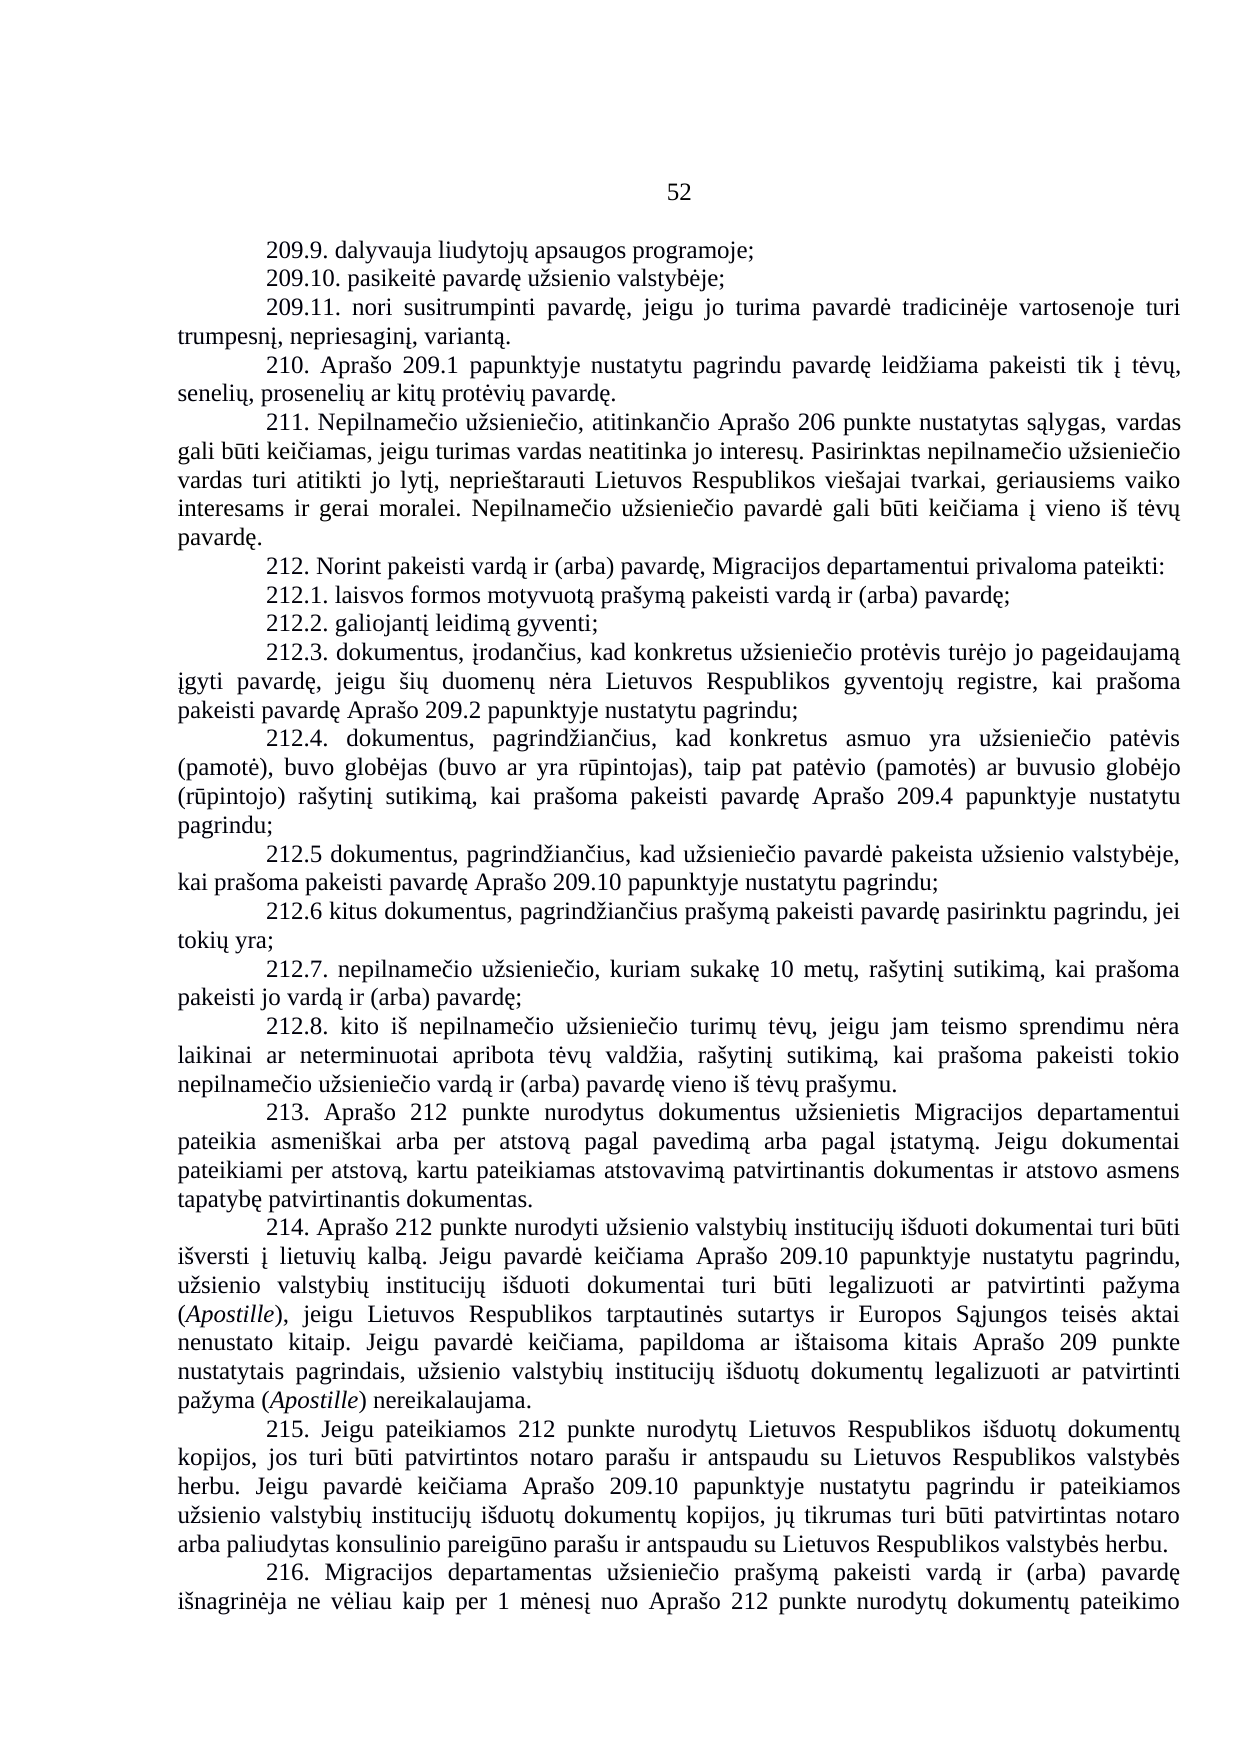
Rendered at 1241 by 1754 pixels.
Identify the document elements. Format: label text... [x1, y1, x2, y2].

text 212.7. nepilnamečio užsieniečio, kuriam sukakę 10 metų, rašytinį sutikimą, kai prašoma pakeisti jo vardą ir (arba) pavardę; [177, 954, 1181, 1011]
text 214. Aprašo 212 punkte nurodyti užsienio valstybių institucijų išduoti dokumentai turi būti išversti į lietuvių kalbą. Jeigu pavardė keičiama Aprašo 209.10 papunktyje nustatytu pagrindu, užsienio valstybių institucijų išduoti dokumentai turi būti legalizuoti ar patvirtinti pažyma (Apostille), jeigu Lietuvos Respublikos tarptautinės sutartys ir Europos Sąjungos teisės aktai nenustato kitaip. Jeigu pavardė keičiama, papildoma ar ištaisoma kitais Aprašo 209 punkte nustatytais pagrindais, užsienio valstybių institucijų išduotų dokumentų legalizuoti ar patvirtinti pažyma (Apostille) nereikalaujama. [177, 1212, 1181, 1414]
text 209.10. pasikeitė pavardę užsienio valstybėje; [177, 263, 1181, 292]
text 212.3. dokumentus, įrodančius, kad konkretus užsieniečio protėvis turėjo jo pageidaujamą įgyti pavardę, jeigu šių duomenų nėra Lietuvos Respublikos gyventojų registre, kai prašoma pakeisti pavardę Aprašo 209.2 papunktyje nustatytu pagrindu; [177, 637, 1181, 723]
text 212.4. dokumentus, pagrindžiančius, kad konkretus asmuo yra užsieniečio patėvis (pamotė), buvo globėjas (buvo ar yra rūpintojas), taip pat patėvio (pamotės) ar buvusio globėjo (rūpintojo) rašytinį sutikimą, kai prašoma pakeisti pavardę Aprašo 209.4 papunktyje nustatytu pagrindu; [177, 723, 1181, 839]
text 212.5 dokumentus, pagrindžiančius, kad užsieniečio pavardė pakeista užsienio valstybėje, kai prašoma pakeisti pavardę Aprašo 209.10 papunktyje nustatytu pagrindu; [177, 839, 1181, 896]
text 211. Nepilnamečio užsieniečio, atitinkančio Aprašo 206 punkte nustatytas sąlygas, vardas gali būti keičiamas, jeigu turimas vardas neatitinka jo interesų. Pasirinktas nepilnamečio užsieniečio vardas turi atitikti jo lytį, neprieštarauti Lietuvos Respublikos viešajai tvarkai, geriausiems vaiko interesams ir gerai moralei. Nepilnamečio užsieniečio pavardė gali būti keičiama į vieno iš tėvų pavardę. [177, 407, 1181, 551]
text 216. Migracijos departamentas užsieniečio prašymą pakeisti vardą ir (arba) pavardę išnagrinėja ne vėliau kaip per 1 mėnesį nuo Aprašo 212 punkte nurodytų dokumentų pateikimo [177, 1557, 1181, 1615]
text 210. Aprašo 209.1 papunktyje nustatytu pagrindu pavardę leidžiama pakeisti tik į tėvų, senelių, prosenelių ar kitų protėvių pavardę. [177, 350, 1181, 407]
text 209.9. dalyvauja liudytojų apsaugos programoje; [177, 235, 1181, 263]
text 215. Jeigu pateikiamos 212 punkte nurodytų Lietuvos Respublikos išduotų dokumentų kopijos, jos turi būti patvirtintos notaro parašu ir antspaudu su Lietuvos Respublikos valstybės herbu. Jeigu pavardė keičiama Aprašo 209.10 papunktyje nustatytu pagrindu ir pateikiamos užsienio valstybių institucijų išduotų dokumentų kopijos, jų tikrumas turi būti patvirtintas notaro arba paliudytas konsulinio pareigūno parašu ir antspaudu su Lietuvos Respublikos valstybės herbu. [177, 1414, 1181, 1557]
text 212.8. kito iš nepilnamečio užsieniečio turimų tėvų, jeigu jam teismo sprendimu nėra laikinai ar neterminuotai apribota tėvų valdžia, rašytinį sutikimą, kai prašoma pakeisti tokio nepilnamečio užsieniečio vardą ir (arba) pavardę vieno iš tėvų prašymu. [177, 1011, 1181, 1097]
text 212.1. laisvos formos motyvuotą prašymą pakeisti vardą ir (arba) pavardę; [177, 580, 1181, 608]
text 213. Aprašo 212 punkte nurodytus dokumentus užsienietis Migracijos departamentui pateikia asmeniškai arba per atstovą pagal pavedimą arba pagal įstatymą. Jeigu dokumentai pateikiami per atstovą, kartu pateikiamas atstovavimą patvirtinantis dokumentas ir atstovo asmens tapatybę patvirtinantis dokumentas. [177, 1097, 1181, 1212]
text 212. Norint pakeisti vardą ir (arba) pavardę, Migracijos departamentui privaloma pateikti: [177, 551, 1181, 580]
text 209.11. nori susitrumpinti pavardę, jeigu jo turima pavardė tradicinėje vartosenoje turi trumpesnį, nepriesaginį, variantą. [177, 292, 1181, 350]
text 212.2. galiojantį leidimą gyventi; [177, 608, 1181, 637]
text 212.6 kitus dokumentus, pagrindžiančius prašymą pakeisti pavardę pasirinktu pagrindu, jei tokių yra; [177, 896, 1181, 954]
